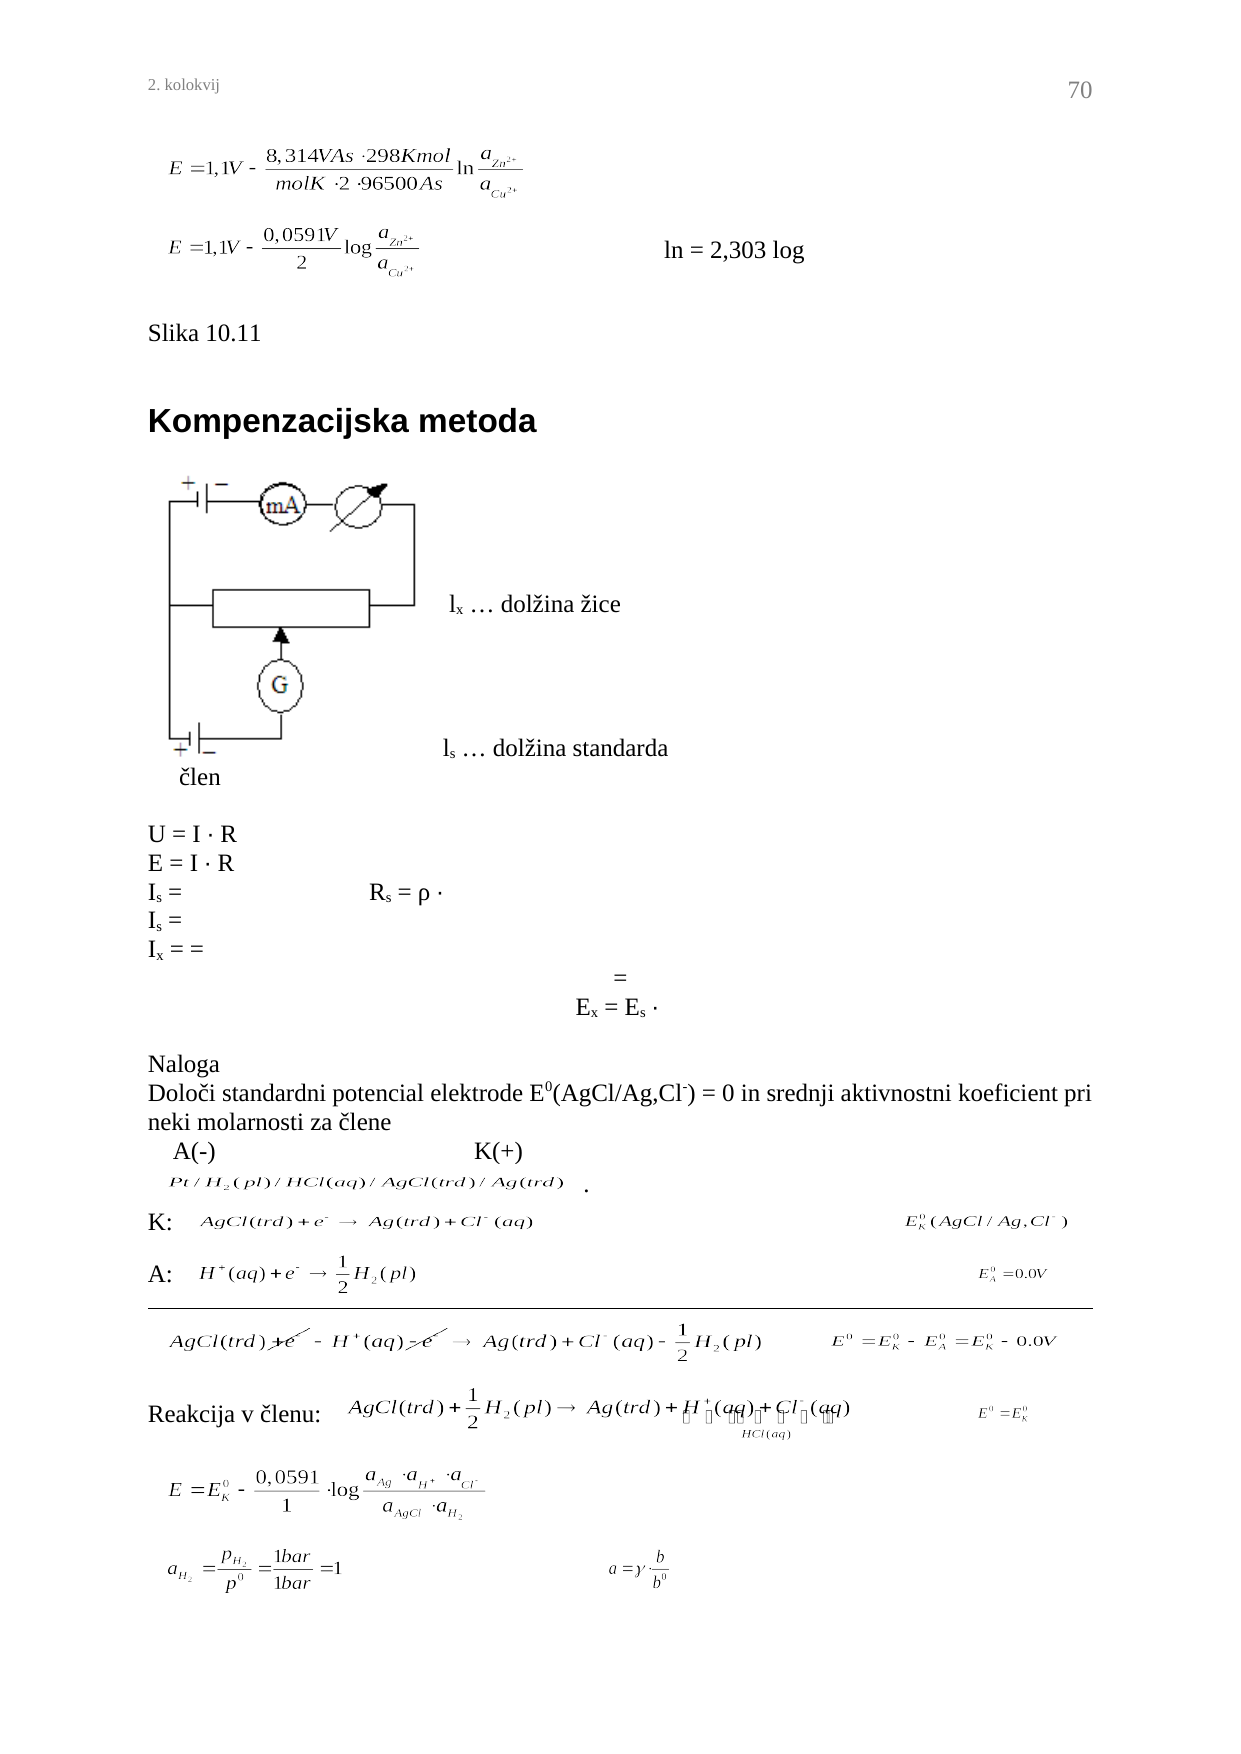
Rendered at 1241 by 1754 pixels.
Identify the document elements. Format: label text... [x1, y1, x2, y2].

text ls … dolžina standarda [148, 733, 1093, 762]
text Ix = = [148, 934, 1093, 963]
text lx … dolžina žice [421, 589, 1093, 618]
text Določi standardni potencial elektrode E0(AgCl/Ag,Cl-) = 0 in srednji aktivnostni koeficient pri neki molarnosti za člene [148, 1078, 1093, 1136]
text = [148, 963, 1093, 992]
subtitle Kompenzacijska metoda [148, 401, 1093, 439]
text člen [148, 762, 1093, 790]
text A: [148, 1242, 1093, 1308]
text Is = [148, 906, 1093, 934]
text A(-) K(+) [148, 1136, 1093, 1164]
text Naloga [148, 1049, 1093, 1078]
text Is = Rs = ρ ∙ [148, 877, 1093, 906]
text U = I ∙ R [148, 819, 1093, 848]
text ln = 2,303 log [148, 210, 1093, 289]
text . [148, 1164, 1093, 1202]
picture [149, 470, 420, 760]
text Slika 10.11 [148, 318, 1093, 347]
text K: [148, 1202, 1093, 1242]
text Reakcija v členu: [148, 1374, 1093, 1453]
text Ex = Es ∙ [148, 992, 1093, 1021]
text E = I ∙ R [148, 848, 1093, 877]
